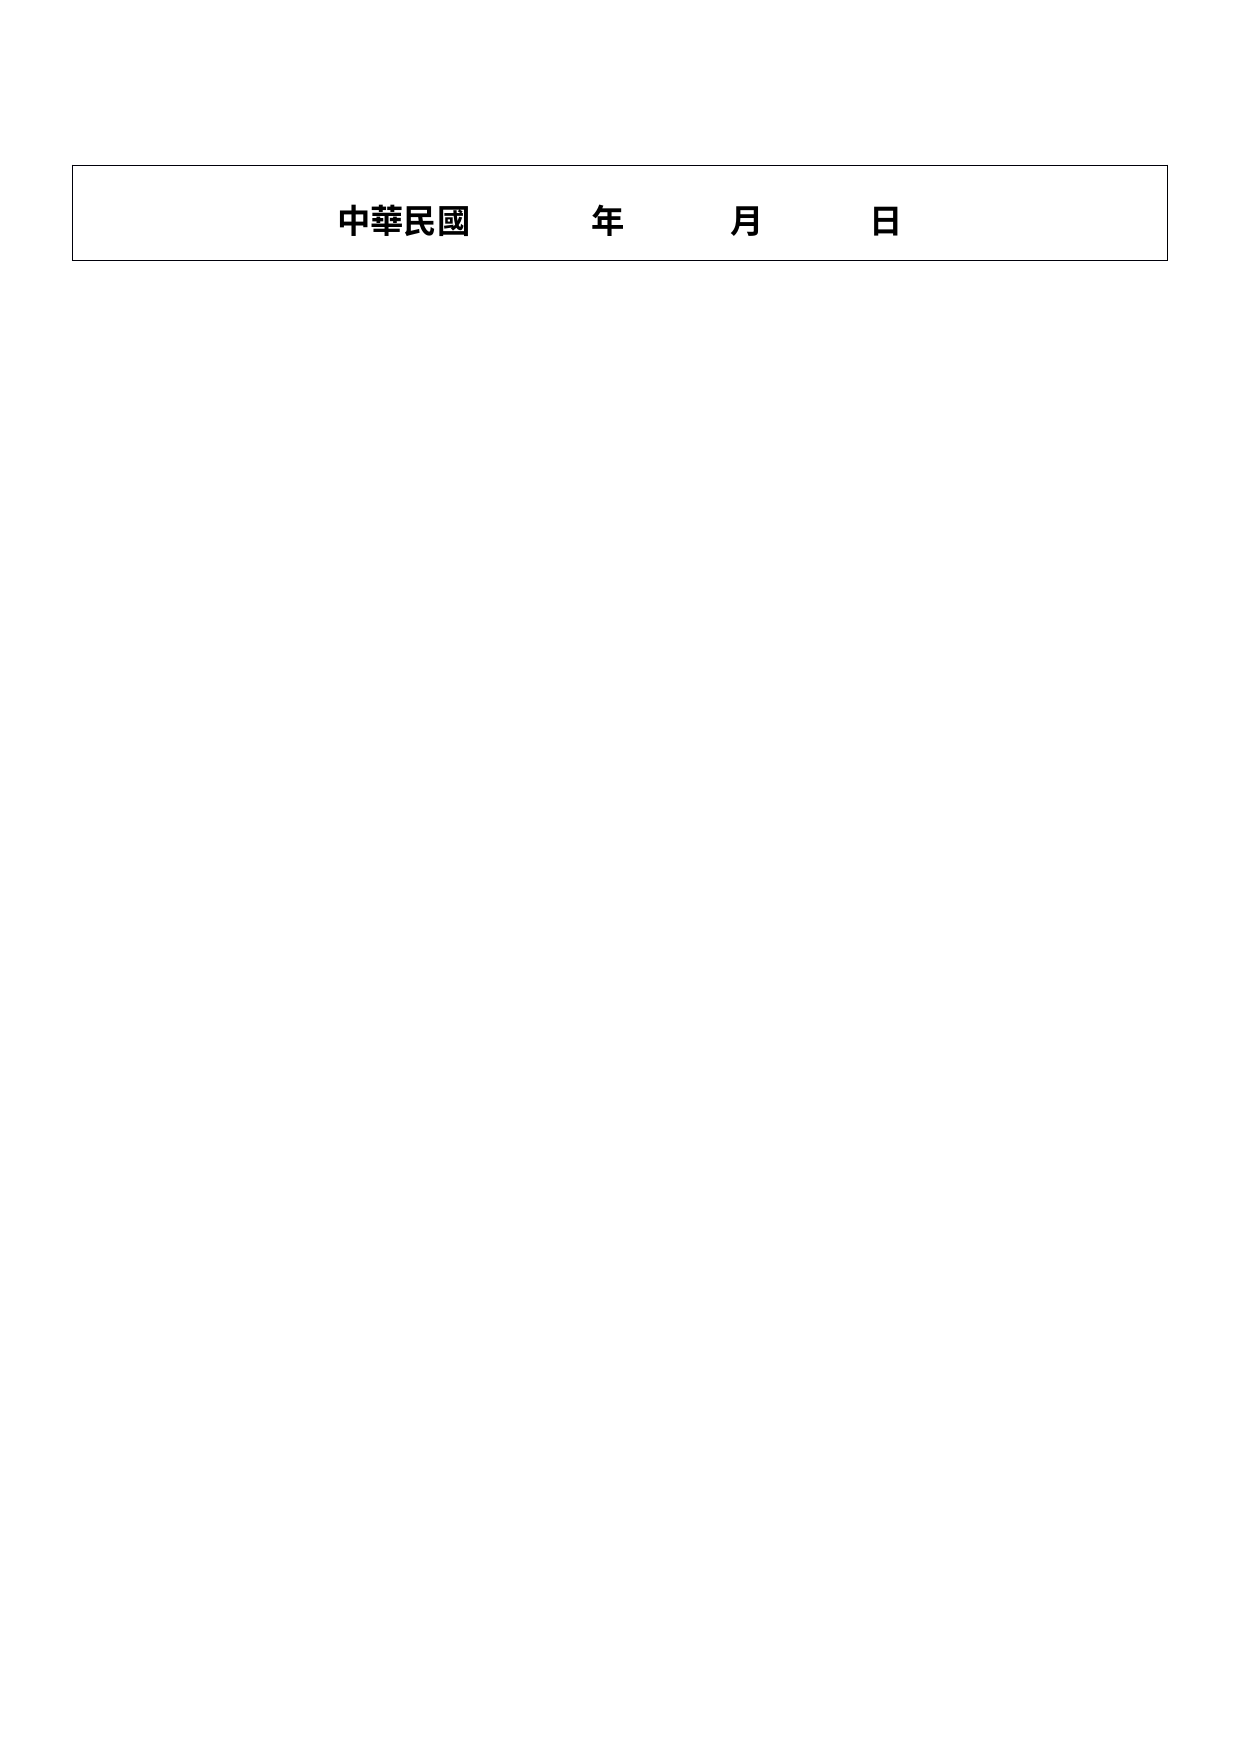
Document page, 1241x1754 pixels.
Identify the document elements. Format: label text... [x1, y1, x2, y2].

table_cell 中華民國 年 月 日 [73, 166, 1167, 260]
